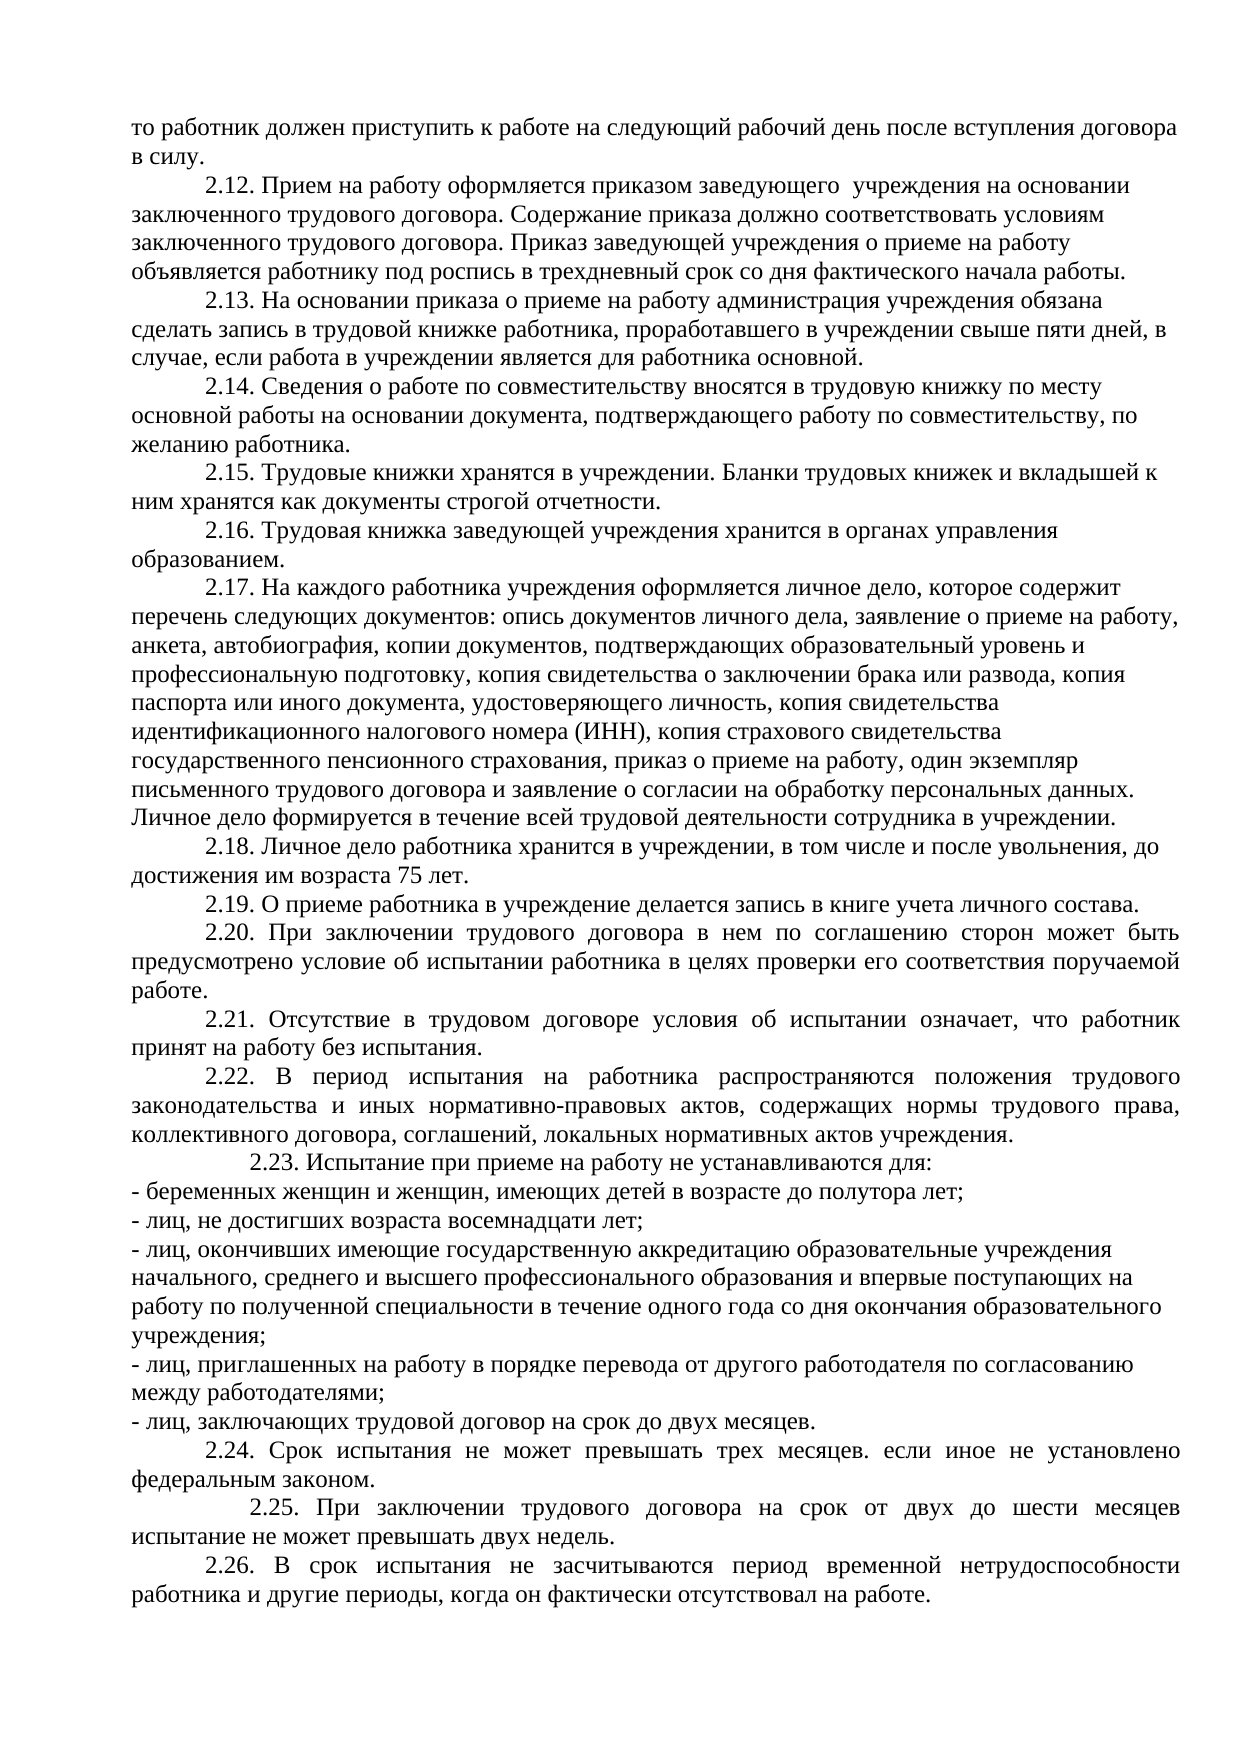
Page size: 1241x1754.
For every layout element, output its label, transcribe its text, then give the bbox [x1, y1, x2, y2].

text то работник должен приступить к работе на следующий рабочий день после вступления договора в силу. [131, 112, 1181, 170]
text - беременных женщин и женщин, имеющих детей в возрасте до полутора лет; [131, 1176, 1181, 1205]
text 2.21. Отсутствие в трудовом договоре условия об испытании означает, что работник принят на работу без испытания. [131, 1004, 1181, 1061]
text 2.12. Прием на работу оформляется приказом заведующего учреждения на основании заключенного трудового договора. Содержание приказа должно соответствовать условиям заключенного трудового договора. Приказ заведующей учреждения о приеме на работу объявляется работнику под роспись в трехдневный срок со дня фактического начала работы. [131, 170, 1181, 285]
text 2.17. На каждого работника учреждения оформляется личное дело, которое содержит перечень следующих документов: опись документов личного дела, заявление о приеме на работу, анкета, автобиография, копии документов, подтверждающих образовательный уровень и профессиональную подготовку, копия свидетельства о заключении брака или развода, копия паспорта или иного документа, удостоверяющего личность, копия свидетельства идентификационного налогового номера (ИНН), копия страхового свидетельства государственного пенсионного страхования, приказ о приеме на работу, один экземпляр письменного трудового договора и заявление о согласии на обработку персональных данных. Личное дело формируется в течение всей трудовой деятельности сотрудника в учреждении. [131, 572, 1181, 831]
text - лиц, заключающих трудовой договор на срок до двух месяцев. [131, 1406, 1181, 1435]
text 2.20. При заключении трудового договора в нем по соглашению сторон может быть предусмотрено условие об испытании работника в целях проверки его соответствия поручаемой работе. [131, 917, 1181, 1004]
text 2.23. Испытание при приеме на работу не устанавливаются для: [131, 1147, 1181, 1176]
text 2.15. Трудовые книжки хранятся в учреждении. Бланки трудовых книжек и вкладышей к ним хранятся как документы строгой отчетности. [131, 457, 1181, 515]
text 2.26. В срок испытания не засчитываются период временной нетрудоспособности работника и другие периоды, когда он фактически отсутствовал на работе. [131, 1550, 1181, 1607]
text 2.18. Личное дело работника хранится в учреждении, в том числе и после увольнения, до достижения им возраста 75 лет. [131, 831, 1181, 889]
text - лиц, окончивших имеющие государственную аккредитацию образовательные учреждения начального, среднего и высшего профессионального образования и впервые поступающих на работу по полученной специальности в течение одного года со дня окончания образовательного учреждения; [131, 1234, 1181, 1349]
text 2.14. Сведения о работе по совместительству вносятся в трудовую книжку по месту основной работы на основании документа, подтверждающего работу по совместительству, по желанию работника. [131, 371, 1181, 457]
text 2.16. Трудовая книжка заведующей учреждения хранится в органах управления образованием. [131, 515, 1181, 572]
text 2.22. В период испытания на работника распространяются положения трудового законодательства и иных нормативно-правовых актов, содержащих нормы трудового права, коллективного договора, соглашений, локальных нормативных актов учреждения. [131, 1061, 1181, 1147]
text - лиц, не достигших возраста восемнадцати лет; [131, 1205, 1181, 1234]
text 2.25. При заключении трудового договора на срок от двух до шести месяцев испытание не может превышать двух недель. [131, 1492, 1181, 1550]
text - лиц, приглашенных на работу в порядке перевода от другого работодателя по согласованию между работодателями; [131, 1349, 1181, 1406]
text 2.24. Срок испытания не может превышать трех месяцев. если иное не установлено федеральным законом. [131, 1435, 1181, 1492]
text 2.13. На основании приказа о приеме на работу администрация учреждения обязана сделать запись в трудовой книжке работника, проработавшего в учреждении свыше пяти дней, в случае, если работа в учреждении является для работника основной. [131, 285, 1181, 371]
text 2.19. О приеме работника в учреждение делается запись в книге учета личного состава. [131, 889, 1181, 917]
